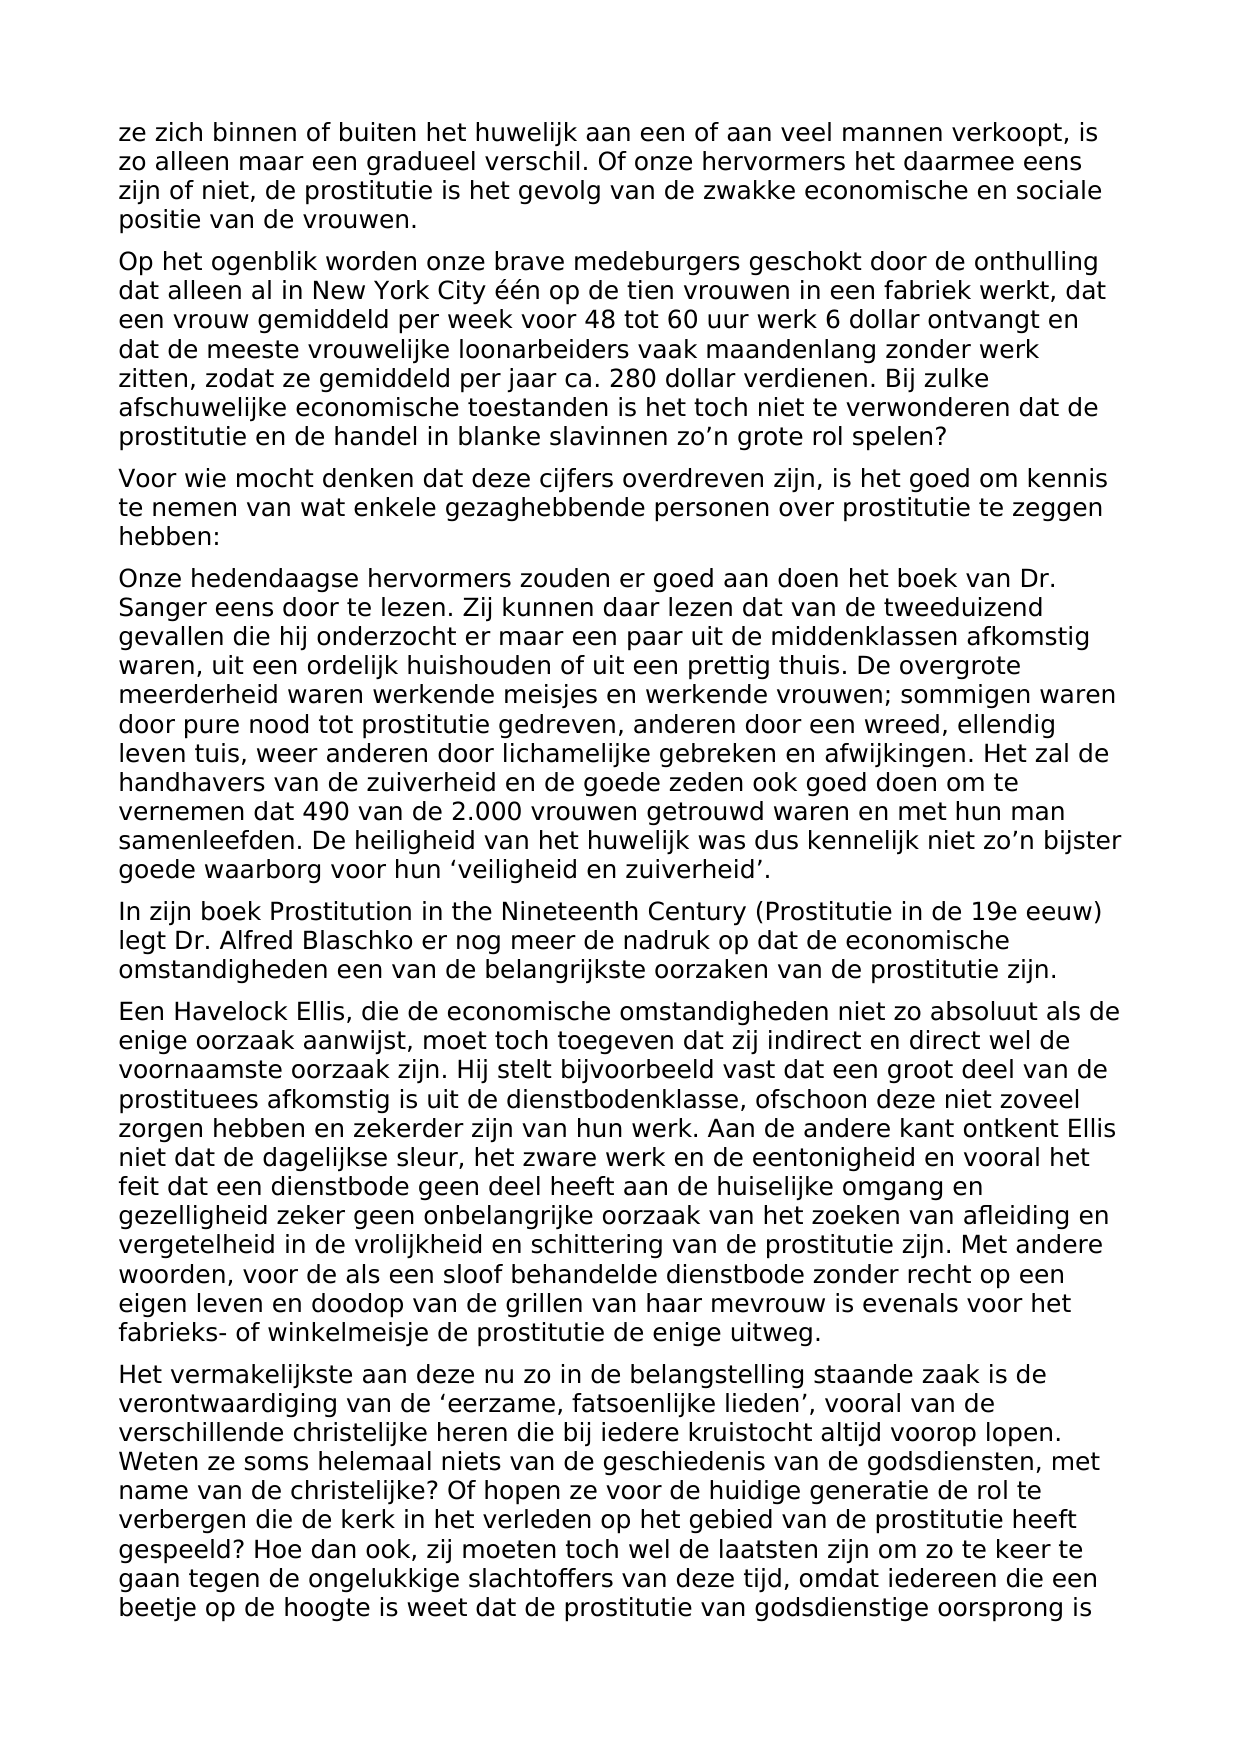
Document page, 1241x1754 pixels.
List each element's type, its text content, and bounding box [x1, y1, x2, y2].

text In zijn boek Prostitution in the Nineteenth Century (Prostitutie in de 19e eeuw) legt Dr. Alfred Blaschko er nog meer de nadruk op dat de economische omstandigheden een van de belangrijkste oorzaken van de prostitutie zijn. [118, 897, 1122, 985]
text Het vermakelijkste aan deze nu zo in de belangstelling staande zaak is de verontwaardiging van de ‘eerzame, fatsoenlijke lieden’, vooral van de verschillende christelijke heren die bij iedere kruistocht altijd voorop lopen. Weten ze soms helemaal niets van de geschiedenis van de godsdiensten, met name van de christelijke? Of hopen ze voor de huidige generatie de rol te verbergen die de kerk in het verleden op het gebied van de prostitutie heeft gespeeld? Hoe dan ook, zij moeten toch wel de laatsten zijn om zo te keer te gaan tegen de ongelukkige slachtoffers van deze tijd, omdat iedereen die een beetje op de hoogte is weet dat de prostitutie van godsdienstige oorsprong is [118, 1360, 1122, 1622]
text Onze hedendaagse hervormers zouden er goed aan doen het boek van Dr. Sanger eens door te lezen. Zij kunnen daar lezen dat van de tweeduizend gevallen die hij onderzocht er maar een paar uit de middenklassen afkomstig waren, uit een ordelijk huishouden of uit een prettig thuis. De overgrote meerderheid waren werkende meisjes en werkende vrouwen; sommigen waren door pure nood tot prostitutie gedreven, anderen door een wreed, ellendig leven tuis, weer anderen door lichamelijke gebreken en afwijkingen. Het zal de handhavers van de zuiverheid en de goede zeden ook goed doen om te vernemen dat 490 van de 2.000 vrouwen getrouwd waren en met hun man samenleefden. De heiligheid van het huwelijk was dus kennelijk niet zo’n bijster goede waarborg voor hun ‘veiligheid en zuiverheid’. [118, 564, 1122, 885]
text Voor wie mocht denken dat deze cijfers overdreven zijn, is het goed om kennis te nemen van wat enkele gezaghebbende personen over prostitutie te zeggen hebben: [118, 464, 1122, 551]
text ze zich binnen of buiten het huwelijk aan een of aan veel mannen verkoopt, is zo alleen maar een gradueel verschil. Of onze hervormers het daarmee eens zijn of niet, de prostitutie is het gevolg van de zwakke economische en sociale positie van de vrouwen. [118, 118, 1122, 235]
text Een Havelock Ellis, die de economische omstandigheden niet zo absoluut als de enige oorzaak aanwijst, moet toch toegeven dat zij indirect en direct wel de voornaamste oorzaak zijn. Hij stelt bijvoorbeeld vast dat een groot deel van de prostituees afkomstig is uit de dienstbodenklasse, ofschoon deze niet zoveel zorgen hebben en zekerder zijn van hun werk. Aan de andere kant ontkent Ellis niet dat de dagelijkse sleur, het zware werk en de eentonigheid en vooral het feit dat een dienstbode geen deel heeft aan de huiselijke omgang en gezelligheid zeker geen onbelangrijke oorzaak van het zoeken van afleiding en vergetelheid in de vrolijkheid en schittering van de prostitutie zijn. Met andere woorden, voor de als een sloof behandelde dienstbode zonder recht op een eigen leven en doodop van de grillen van haar mevrouw is evenals voor het fabrieks- of winkelmeisje de prostitutie de enige uitweg. [118, 997, 1122, 1347]
text Op het ogenblik worden onze brave medeburgers geschokt door de onthulling dat alleen al in New York City één op de tien vrouwen in een fabriek werkt, dat een vrouw gemiddeld per week voor 48 tot 60 uur werk 6 dollar ontvangt en dat de meeste vrouwelijke loonarbeiders vaak maandenlang zonder werk zitten, zodat ze gemiddeld per jaar ca. 280 dollar verdienen. Bij zulke afschuwelijke economische toestanden is het toch niet te verwonderen dat de prostitutie en de handel in blanke slavinnen zo’n grote rol spelen? [118, 247, 1122, 451]
